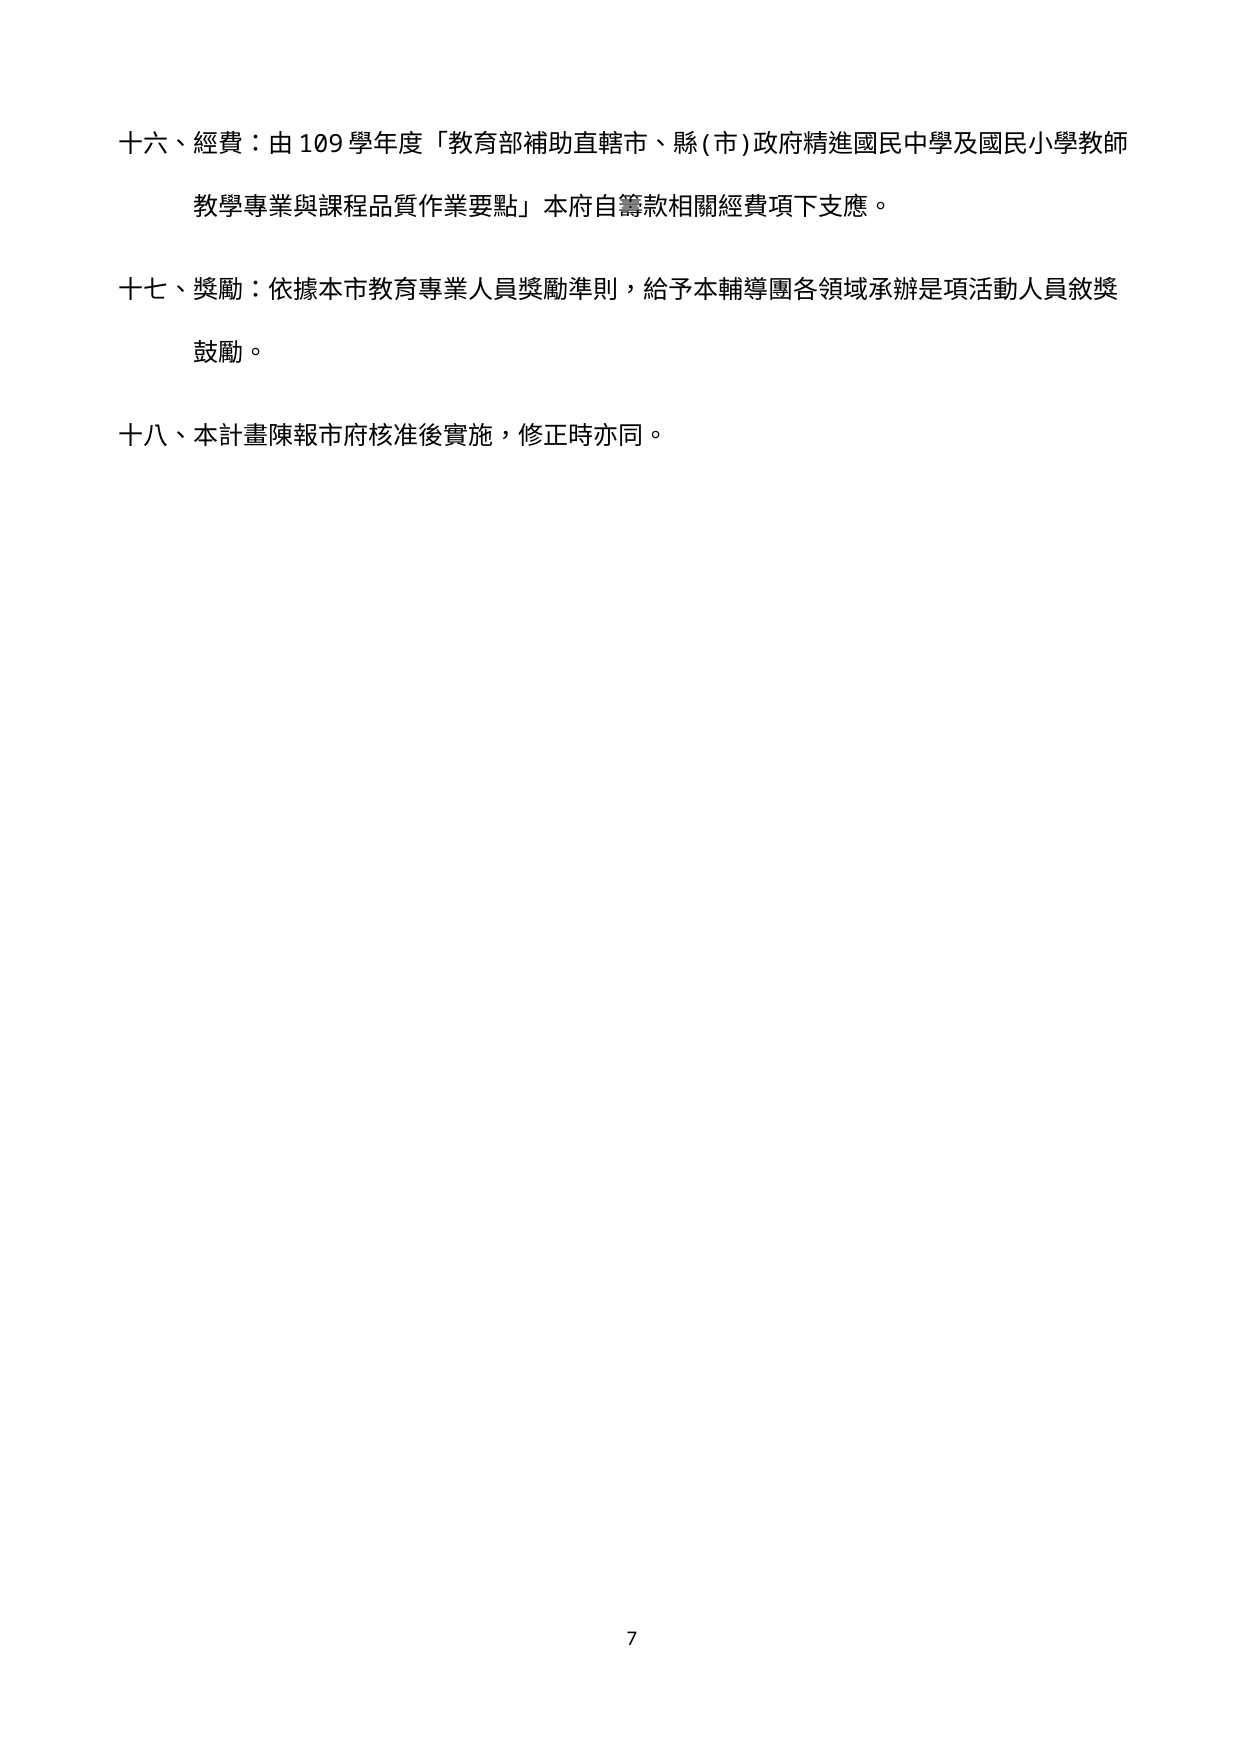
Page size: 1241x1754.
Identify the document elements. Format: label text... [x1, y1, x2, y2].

text 十七、獎勵：依據本市教育專業人員獎勵準則，給予本輔導團各領域承辦是項活動人員敘獎鼓勵。 [118, 246, 1137, 371]
text 十六、經費：由109學年度「教育部補助直轄市、縣(市)政府精進國民中學及國民小學教師教學專業與課程品質作業要點」本府自籌款相關經費項下支應。 [118, 100, 1137, 225]
text 十八、本計畫陳報市府核准後實施，修正時亦同。 [118, 392, 1137, 454]
